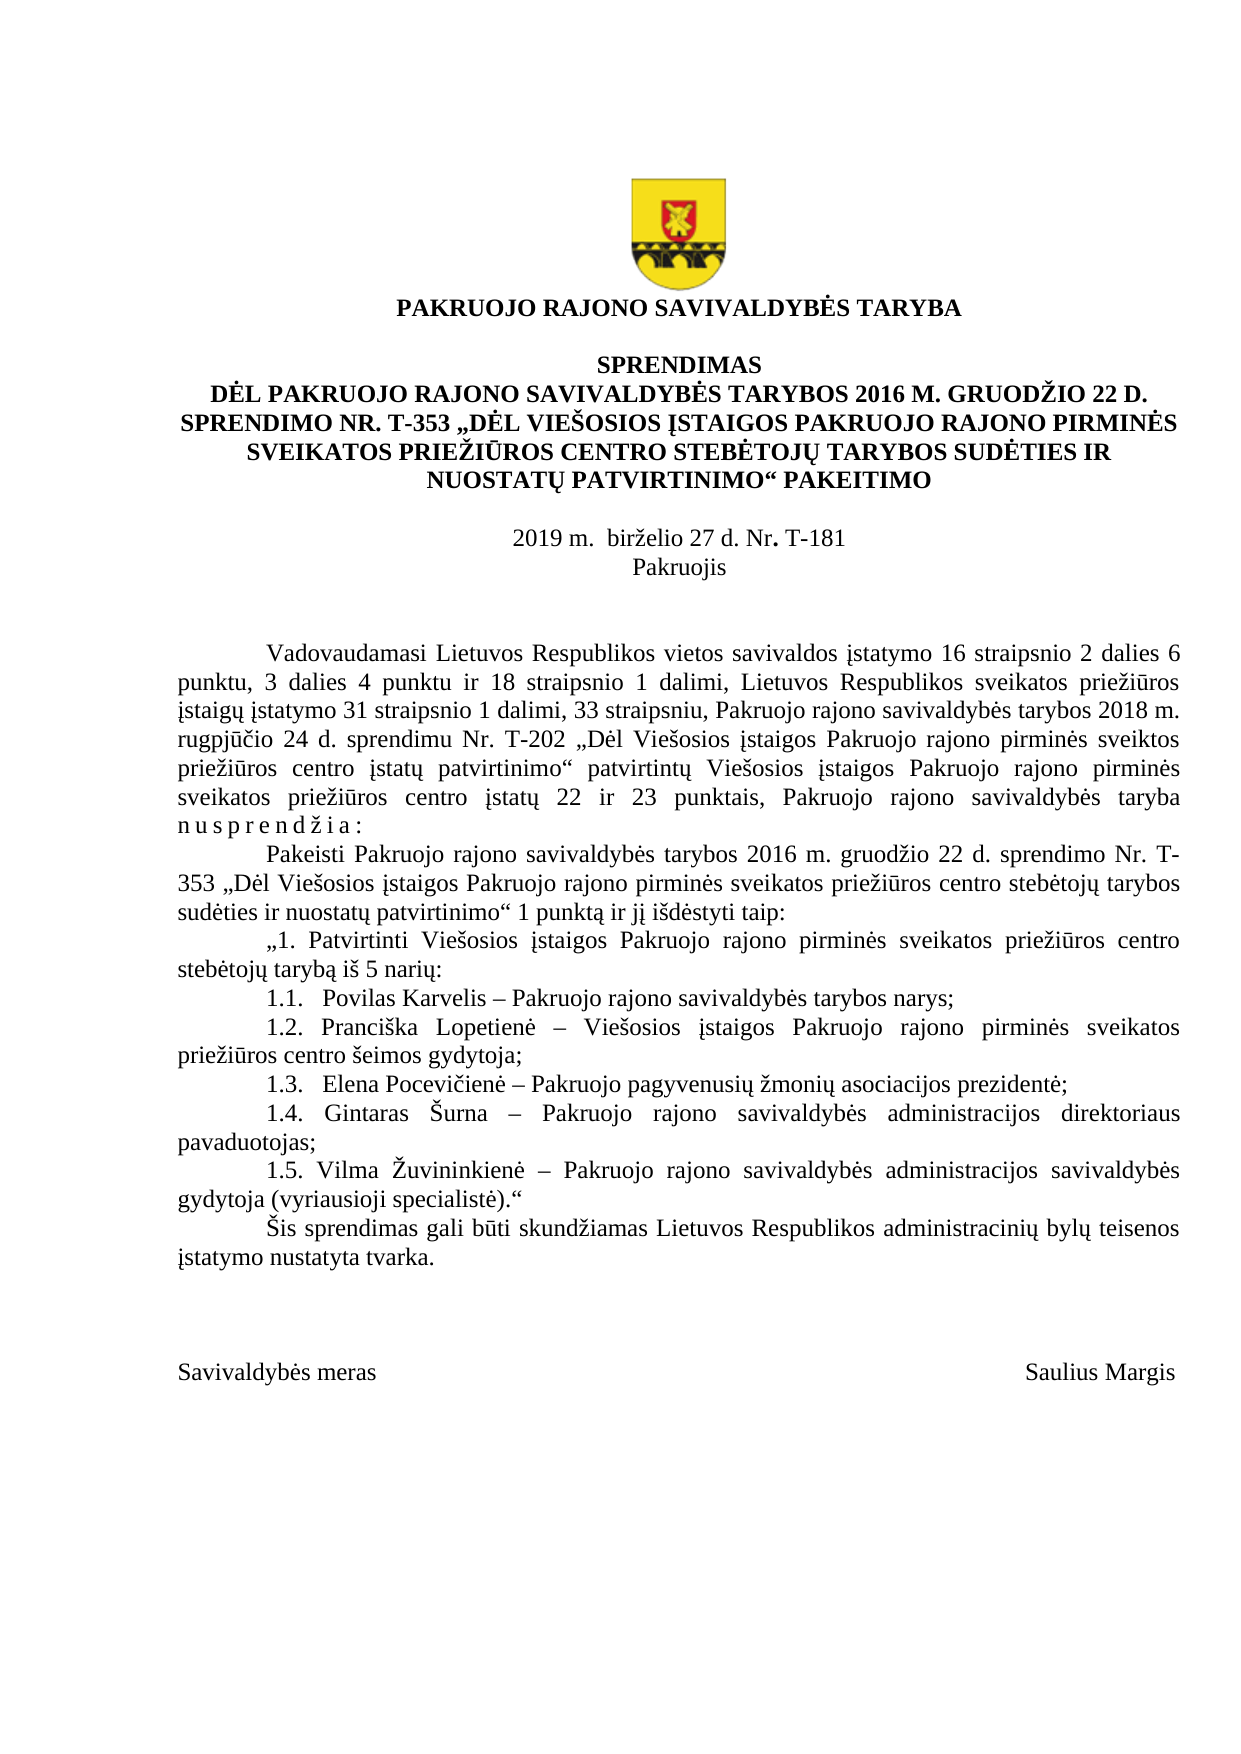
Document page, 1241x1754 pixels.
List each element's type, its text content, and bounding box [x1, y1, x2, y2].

text Šis sprendimas gali būti skundžiamas Lietuvos Respublikos administracinių bylų teisenos įstatymo nustatyta tvarka. [177, 1213, 1181, 1270]
text 1.1. Povilas Karvelis – Pakruojo rajono savivaldybės tarybos narys; [177, 983, 1181, 1012]
text Pakruojis [177, 552, 1181, 580]
text 1.2. Pranciška Lopetienė – Viešosios įstaigos Pakruojo rajono pirminės sveikatos priežiūros centro šeimos gydytoja; [177, 1012, 1181, 1069]
text 1.5. Vilma Žuvininkienė – Pakruojo rajono savivaldybės administracijos savivaldybės gydytoja (vyriausioji specialistė).“ [177, 1155, 1181, 1213]
text DĖL PAKRUOJO RAJONO SAVIVALDYBĖS TARYBOS 2016 M. GRUODŽIO 22 D. SPRENDIMO NR. T-353 „DĖL VIEŠOSIOS ĮSTAIGOS PAKRUOJO RAJONO PIRMINĖS SVEIKATOS PRIEŽIŪROS CENTRO STEBĖTOJŲ TARYBOS SUDĖTIES IR NUOSTATŲ PATVIRTINIMO“ PAKEITIMO [177, 379, 1181, 494]
text SPRENDIMAS [177, 350, 1181, 379]
text 1.4. Gintaras Šurna – Pakruojo rajono savivaldybės administracijos direktoriaus pavaduotojas; [177, 1098, 1181, 1155]
text 2019 m. birželio 27 d. Nr. T-181 [177, 523, 1181, 552]
text 1.3. Elena Pocevičienė – Pakruojo pagyvenusių žmonių asociacijos prezidentė; [177, 1069, 1181, 1098]
text „1. Patvirtinti Viešosios įstaigos Pakruojo rajono pirminės sveikatos priežiūros centro stebėtojų tarybą iš 5 narių: [177, 925, 1181, 983]
text Savivaldybės meras Saulius Margis [177, 1357, 1181, 1385]
text Vadovaudamasi Lietuvos Respublikos vietos savivaldos įstatymo 16 straipsnio 2 dalies 6 punktu, 3 dalies 4 punktu ir 18 straipsnio 1 dalimi, Lietuvos Respublikos sveikatos priežiūros įstaigų įstatymo 31 straipsnio 1 dalimi, 33 straipsniu, Pakruojo rajono savivaldybės tarybos 2018 m. rugpjūčio 24 d. sprendimu Nr. T-202 „Dėl Viešosios įstaigos Pakruojo rajono pirminės sveiktos priežiūros centro įstatų patvirtinimo“ patvirtintų Viešosios įstaigos Pakruojo rajono pirminės sveikatos priežiūros centro įstatų 22 ir 23 punktais, Pakruojo rajono savivaldybės taryba nusprendžia: [177, 638, 1181, 839]
text PAKRUOJO RAJONO SAVIVALDYBĖS TARYBA [177, 293, 1181, 322]
text Pakeisti Pakruojo rajono savivaldybės tarybos 2016 m. gruodžio 22 d. sprendimo Nr. T-353 „Dėl Viešosios įstaigos Pakruojo rajono pirminės sveikatos priežiūros centro stebėtojų tarybos sudėties ir nuostatų patvirtinimo“ 1 punktą ir jį išdėstyti taip: [177, 839, 1181, 925]
